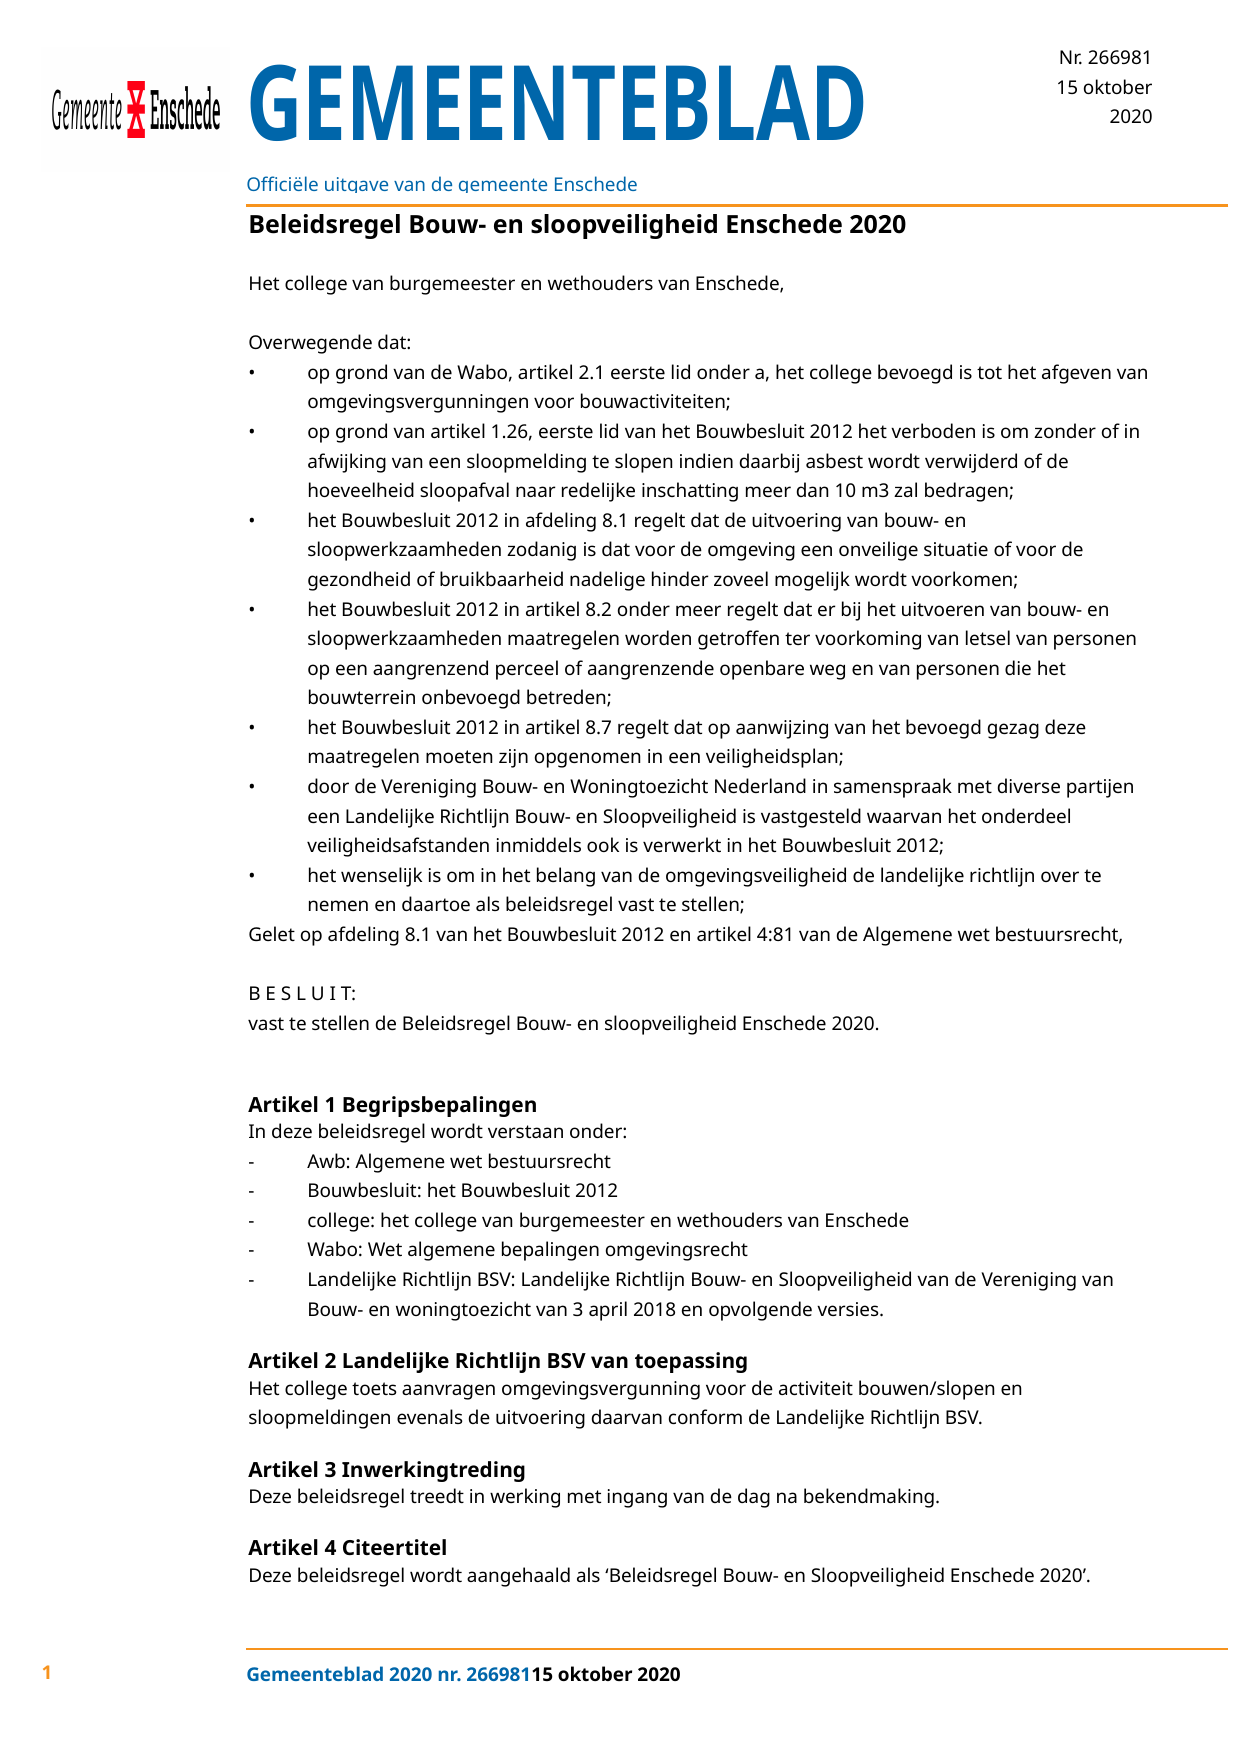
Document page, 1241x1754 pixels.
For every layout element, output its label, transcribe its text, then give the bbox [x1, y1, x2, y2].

text Overwegende dat: [248, 329, 1152, 355]
text vast te stellen de Beleidsregel Bouw- en sloopveiligheid Enschede 2020. [248, 1010, 1152, 1036]
text Artikel 4 Citeertitel [248, 1533, 1152, 1562]
text B E S L U I T: [248, 980, 1152, 1006]
list Landelijke Richtlijn BSV: Landelijke Richtlijn Bouw- en Sloopveiligheid van de Vereniging van Bouw- en woningtoezicht van 3 april 2018 en opvolgende versies. [248, 1266, 1152, 1322]
list college: het college van burgemeester en wethouders van Enschede [248, 1207, 1152, 1233]
text Artikel 1 Begripsbepalingen [248, 1090, 1152, 1118]
list op grond van de Wabo, artikel 2.1 eerste lid onder a, het college bevoegd is tot het afgeven van omgevingsvergunningen voor bouwactiviteiten; [248, 359, 1152, 414]
text In deze beleidsregel wordt verstaan onder: [248, 1118, 1152, 1144]
list het Bouwbesluit 2012 in artikel 8.7 regelt dat op aanwijzing van het bevoegd gezag deze maatregelen moeten zijn opgenomen in een veiligheidsplan; [248, 714, 1152, 769]
text Het college van burgemeester en wethouders van Enschede, [248, 270, 1152, 296]
list door de Vereniging Bouw- en Woningtoezicht Nederland in samenspraak met diverse partijen een Landelijke Richtlijn Bouw- en Sloopveiligheid is vastgesteld waarvan het onderdeel veiligheidsafstanden inmiddels ook is verwerkt in het Bouwbesluit 2012; [248, 773, 1152, 858]
text Artikel 3 Inwerkingtreding [248, 1455, 1152, 1483]
text Deze beleidsregel wordt aangehaald als ‘Beleidsregel Bouw- en Sloopveiligheid Enschede 2020’. [248, 1562, 1152, 1588]
text Het college toets aanvragen omgevingsvergunning voor de activiteit bouwen/slopen en sloopmeldingen evenals de uitvoering daarvan conform de Landelijke Richtlijn BSV. [248, 1375, 1152, 1430]
text Beleidsregel Bouw- en sloopveiligheid Enschede 2020 [248, 207, 1152, 241]
text Gelet op afdeling 8.1 van het Bouwbesluit 2012 en artikel 4:81 van de Algemene wet bestuursrecht, [248, 921, 1152, 947]
list Bouwbesluit: het Bouwbesluit 2012 [248, 1177, 1152, 1203]
picture [41, 47, 231, 172]
list het Bouwbesluit 2012 in afdeling 8.1 regelt dat de uitvoering van bouw- en sloopwerkzaamheden zodanig is dat voor de omgeving een onveilige situatie of voor de gezondheid of bruikbaarheid nadelige hinder zoveel mogelijk wordt voorkomen; [248, 507, 1152, 592]
list het Bouwbesluit 2012 in artikel 8.2 onder meer regelt dat er bij het uitvoeren van bouw- en sloopwerkzaamheden maatregelen worden getroffen ter voorkoming van letsel van personen op een aangrenzend perceel of aangrenzende openbare weg en van personen die het bouwterrein onbevoegd betreden; [248, 596, 1152, 710]
list Awb: Algemene wet bestuursrecht [248, 1148, 1152, 1174]
text Artikel 2 Landelijke Richtlijn BSV van toepassing [248, 1346, 1152, 1375]
text Deze beleidsregel treedt in werking met ingang van de dag na bekendmaking. [248, 1483, 1152, 1509]
list Wabo: Wet algemene bepalingen omgevingsrecht [248, 1237, 1152, 1262]
list het wenselijk is om in het belang van de omgevingsveiligheid de landelijke richtlijn over te nemen en daartoe als beleidsregel vast te stellen; [248, 862, 1152, 917]
list op grond van artikel 1.26, eerste lid van het Bouwbesluit 2012 het verboden is om zonder of in afwijking van een sloopmelding te slopen indien daarbij asbest wordt verwijderd of de hoeveelheid sloopafval naar redelijke inschatting meer dan 10 m3 zal bedragen; [248, 418, 1152, 503]
